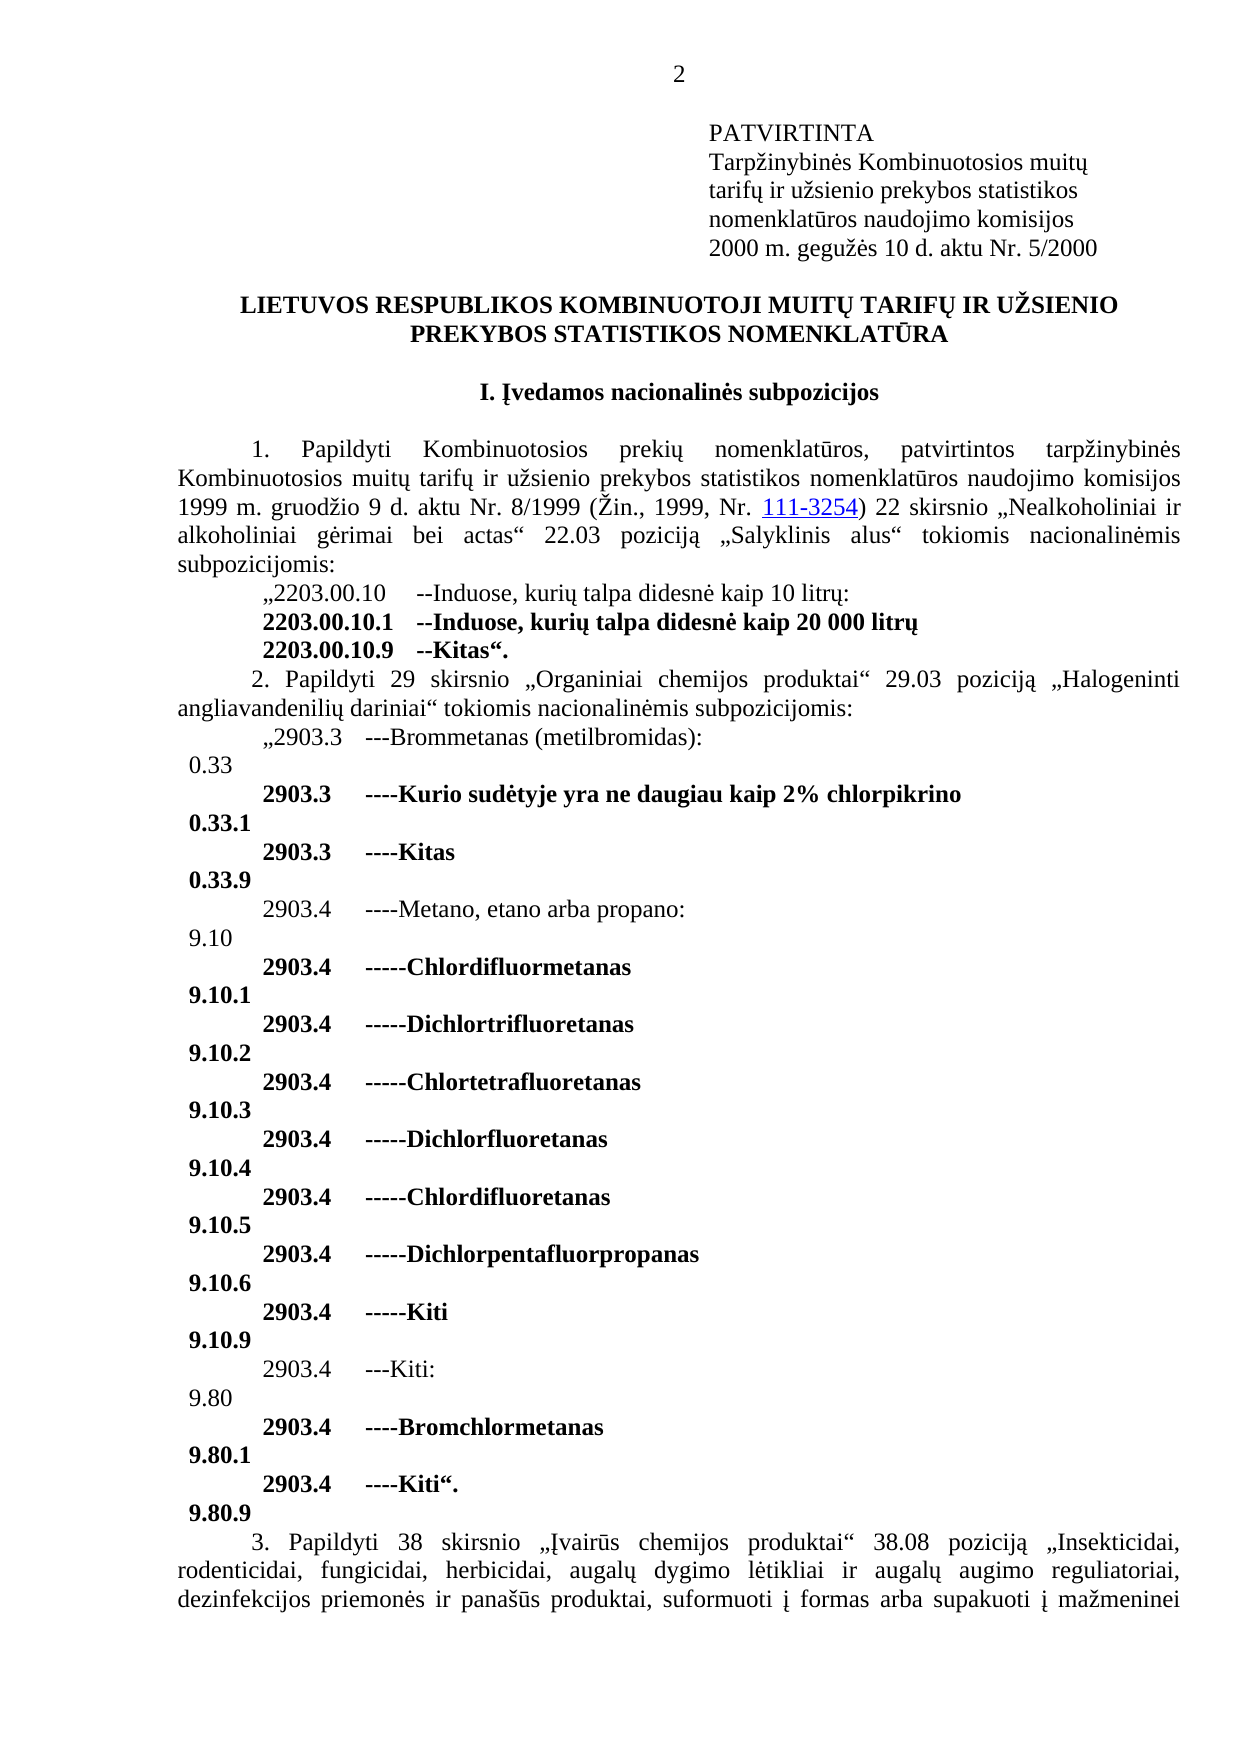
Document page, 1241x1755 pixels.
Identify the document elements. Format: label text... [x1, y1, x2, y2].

text nomenklatūros naudojimo komisijos [177, 204, 1181, 233]
table_cell -----Dichlortrifluoretanas [354, 1009, 1181, 1067]
table_cell 2903.49.80.1 [177, 1412, 353, 1469]
text Tarpžinybinės Kombinuotosios muitų [177, 147, 1181, 176]
table_cell ---Kiti: [354, 1354, 1181, 1412]
table_cell 2203.00.10.9 [177, 636, 405, 664]
table_cell 2903.49.80.9 [177, 1469, 353, 1527]
table_cell ----Kitas [354, 837, 1181, 894]
text 1. Papildyti Kombinuotosios prekių nomenklatūros, patvirtintos tarpžinybinės Kombinuotosios muitų tarifų ir užsienio prekybos statistikos nomenklatūros naudojimo komisijos 1999 m. gruodžio 9 d. aktu Nr. 8/1999 (Žin., 1999, Nr. 111-3254) 22 skirsnio „Nealkoholiniai ir alkoholiniai gėrimai bei actas“ 22.03 poziciją „Salyklinis alus“ tokiomis nacionalinėmis subpozicijomis: [177, 434, 1181, 578]
table_cell 2903.49.10 [177, 894, 353, 952]
table_header „2903.30.33 [177, 722, 353, 779]
text tarifų ir užsienio prekybos statistikos [177, 176, 1181, 204]
table_cell -----Chlortetrafluoretanas [354, 1067, 1181, 1124]
table_cell --Kitas“. [405, 636, 1181, 664]
table_cell 2903.49.10.6 [177, 1239, 353, 1297]
table_header „2203.00.10 [177, 578, 405, 607]
table_cell ----Kiti“. [354, 1469, 1181, 1527]
table_cell -----Chlordifluoretanas [354, 1182, 1181, 1239]
table_cell 2903.49.80 [177, 1354, 353, 1412]
table_cell -----Dichlorfluoretanas [354, 1124, 1181, 1182]
table_cell -----Chlordifluormetanas [354, 952, 1181, 1009]
table_cell ----Metano, etano arba propano: [354, 894, 1181, 952]
table_cell 2903.49.10.4 [177, 1124, 353, 1182]
table_cell 2903.49.10.1 [177, 952, 353, 1009]
table_header ---Brommetanas (metilbromidas): [354, 722, 1181, 779]
table_cell 2903.49.10.3 [177, 1067, 353, 1124]
table_cell 2903.49.10.2 [177, 1009, 353, 1067]
table_cell 2903.30.33.9 [177, 837, 353, 894]
table_cell 2903.49.10.9 [177, 1297, 353, 1354]
text I. Įvedamos nacionalinės subpozicijos [177, 377, 1181, 406]
table_cell -----Kiti [354, 1297, 1181, 1354]
text 2. Papildyti 29 skirsnio „Organiniai chemijos produktai“ 29.03 poziciją „Halogeninti angliavandenilių dariniai“ tokiomis nacionalinėmis subpozicijomis: [177, 664, 1181, 722]
table_cell --Induose, kurių talpa didesnė kaip 20 000 litrų [405, 607, 1181, 636]
table_cell ----Bromchlormetanas [354, 1412, 1181, 1469]
text 2000 m. gegužės 10 d. aktu Nr. 5/2000 [177, 233, 1181, 262]
table_header --Induose, kurių talpa didesnė kaip 10 litrų: [405, 578, 1181, 607]
table_cell 2903.30.33.1 [177, 779, 353, 837]
text PATVIRTINTA [709, 118, 1181, 147]
table_cell 2903.49.10.5 [177, 1182, 353, 1239]
text LIETUVOS RESPUBLIKOS KOMBINUOTOJI MUITŲ TARIFŲ IR UŽSIENIO PREKYBOS STATISTIKOS NOMENKLATŪRA [177, 291, 1181, 348]
text 3. Papildyti 38 skirsnio „Įvairūs chemijos produktai“ 38.08 poziciją „Insekticidai, rodenticidai, fungicidai, herbicidai, augalų dygimo lėtikliai ir augalų augimo reguliatoriai, dezinfekcijos priemonės ir panašūs produktai, suformuoti į formas arba supakuoti į mažmeninei [177, 1527, 1181, 1613]
table_cell ----Kurio sudėtyje yra ne daugiau kaip 2% chlorpikrino [354, 779, 1181, 837]
table_cell -----Dichlorpentafluorpropanas [354, 1239, 1181, 1297]
table_cell 2203.00.10.1 [177, 607, 405, 636]
